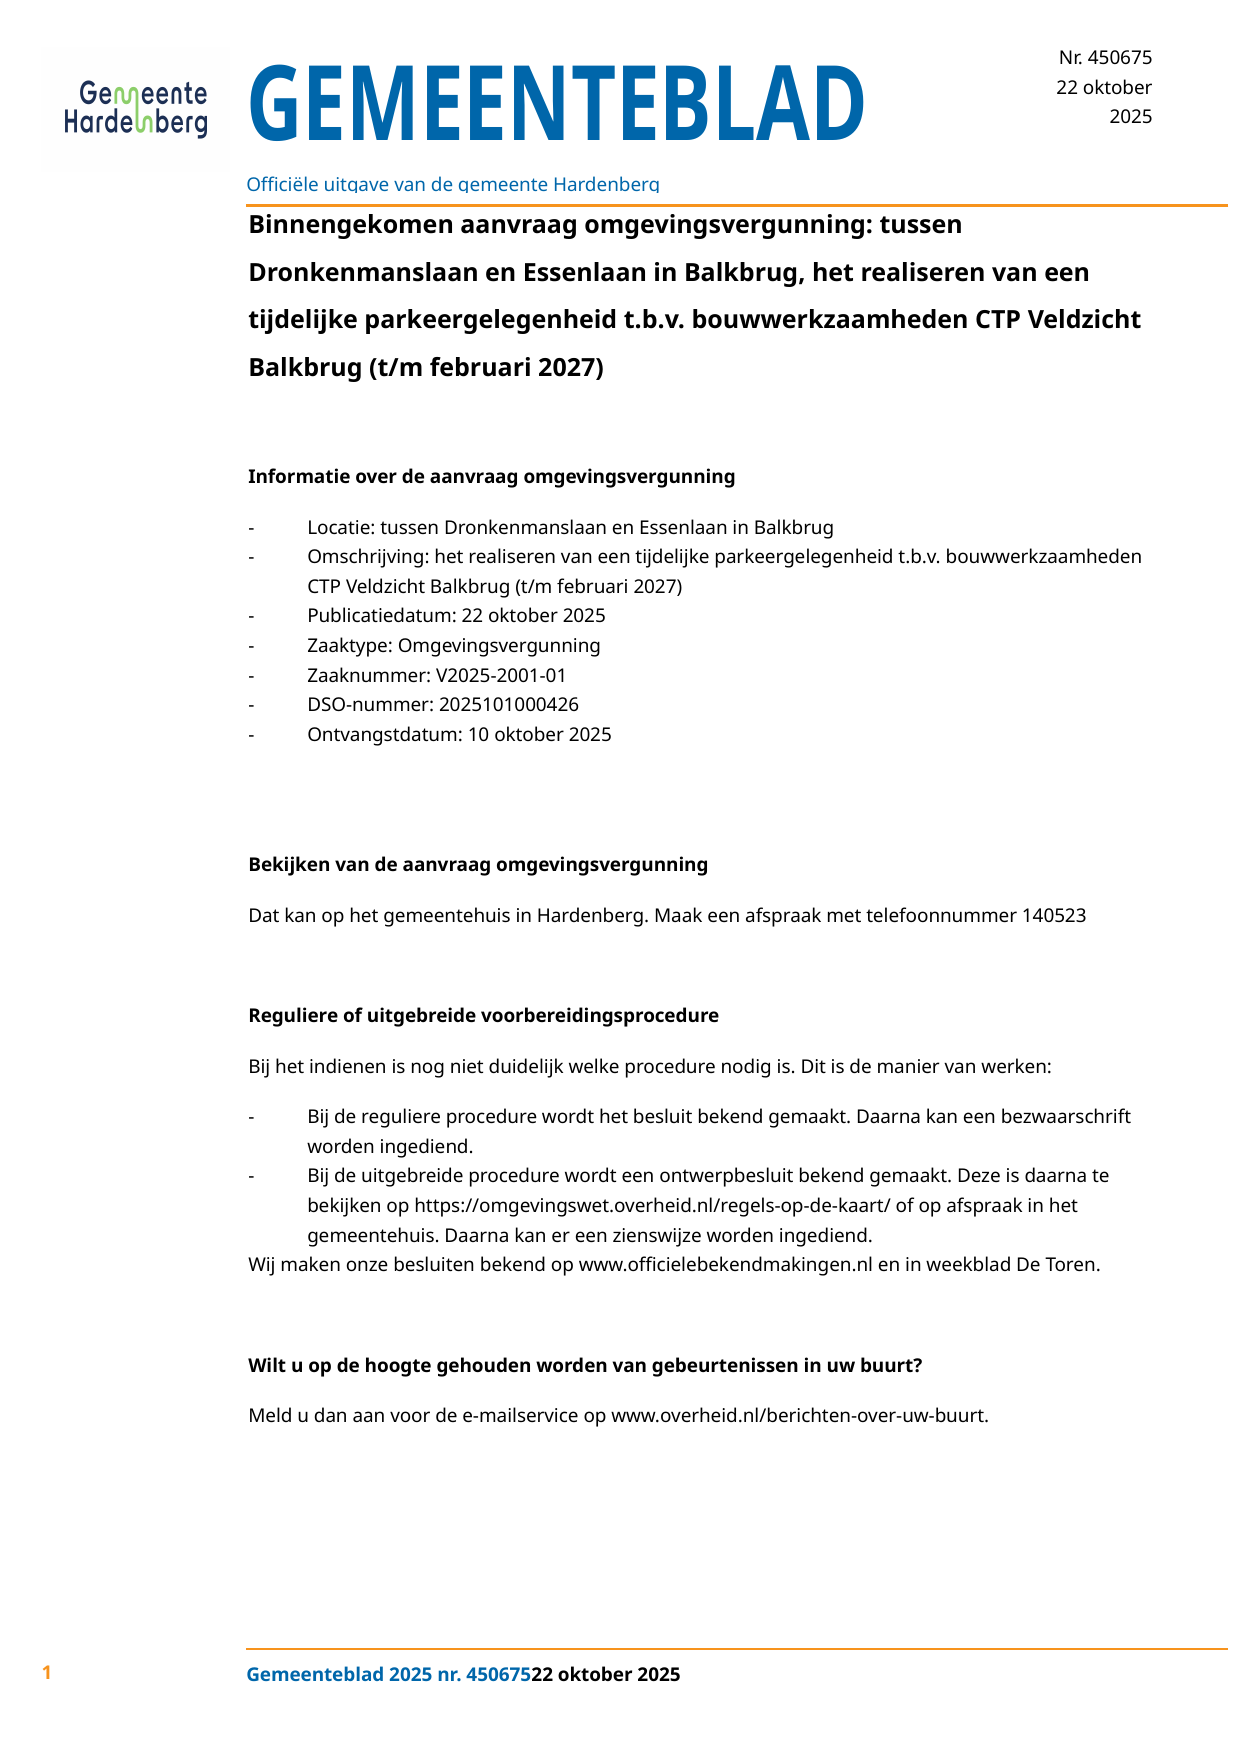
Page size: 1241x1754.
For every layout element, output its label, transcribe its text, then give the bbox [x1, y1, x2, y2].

text Reguliere of uitgebreide voorbereidingsprocedure [248, 1003, 1152, 1028]
text Meld u dan aan voor de e-mailservice op www.overheid.nl/berichten-over-uw-buurt. [248, 1403, 1152, 1428]
text Informatie over de aanvraag omgevingsvergunning [248, 463, 1152, 489]
list Zaaktype: Omgevingsvergunning [248, 632, 1152, 658]
text Wij maken onze besluiten bekend op www.officielebekendmakingen.nl en in weekblad De Toren. [248, 1251, 1152, 1277]
list Ontvangstdatum: 10 oktober 2025 [248, 721, 1152, 747]
text Bekijken van de aanvraag omgevingsvergunning [248, 851, 1152, 877]
list Omschrijving: het realiseren van een tijdelijke parkeergelegenheid t.b.v. bouwwerkzaamheden CTP Veldzicht Balkbrug (t/m februari 2027) [248, 543, 1152, 599]
list Locatie: tussen Dronkenmanslaan en Essenlaan in Balkbrug [248, 514, 1152, 540]
list Bij de uitgebreide procedure wordt een ontwerpbesluit bekend gemaakt. Deze is daarna te bekijken op https://omgevingswet.overheid.nl/regels-op-de-kaart/ of op afspraak in het gemeentehuis. Daarna kan er een zienswijze worden ingediend. [248, 1163, 1152, 1248]
text Wilt u op de hoogte gehouden worden van gebeurtenissen in uw buurt? [248, 1352, 1152, 1378]
list Zaaknummer: V2025-2001-01 [248, 662, 1152, 688]
list DSO-nummer: 2025101000426 [248, 691, 1152, 717]
list Publicatiedatum: 22 oktober 2025 [248, 603, 1152, 628]
picture [41, 47, 231, 172]
text Bij het indienen is nog niet duidelijk welke procedure nodig is. Dit is de manier van werken: [248, 1053, 1152, 1079]
text Binnengekomen aanvraag omgevingsvergunning: tussen Dronkenmanslaan en Essenlaan in Balkbrug, het realiseren van een tijdelijke parkeergelegenheid t.b.v. bouwwerkzaamheden CTP Veldzicht Balkbrug (t/m februari 2027) [248, 207, 1152, 384]
text Dat kan op het gemeentehuis in Hardenberg. Maak een afspraak met telefoonnummer 140523 [248, 902, 1152, 928]
list Bij de reguliere procedure wordt het besluit bekend gemaakt. Daarna kan een bezwaarschrift worden ingediend. [248, 1103, 1152, 1159]
